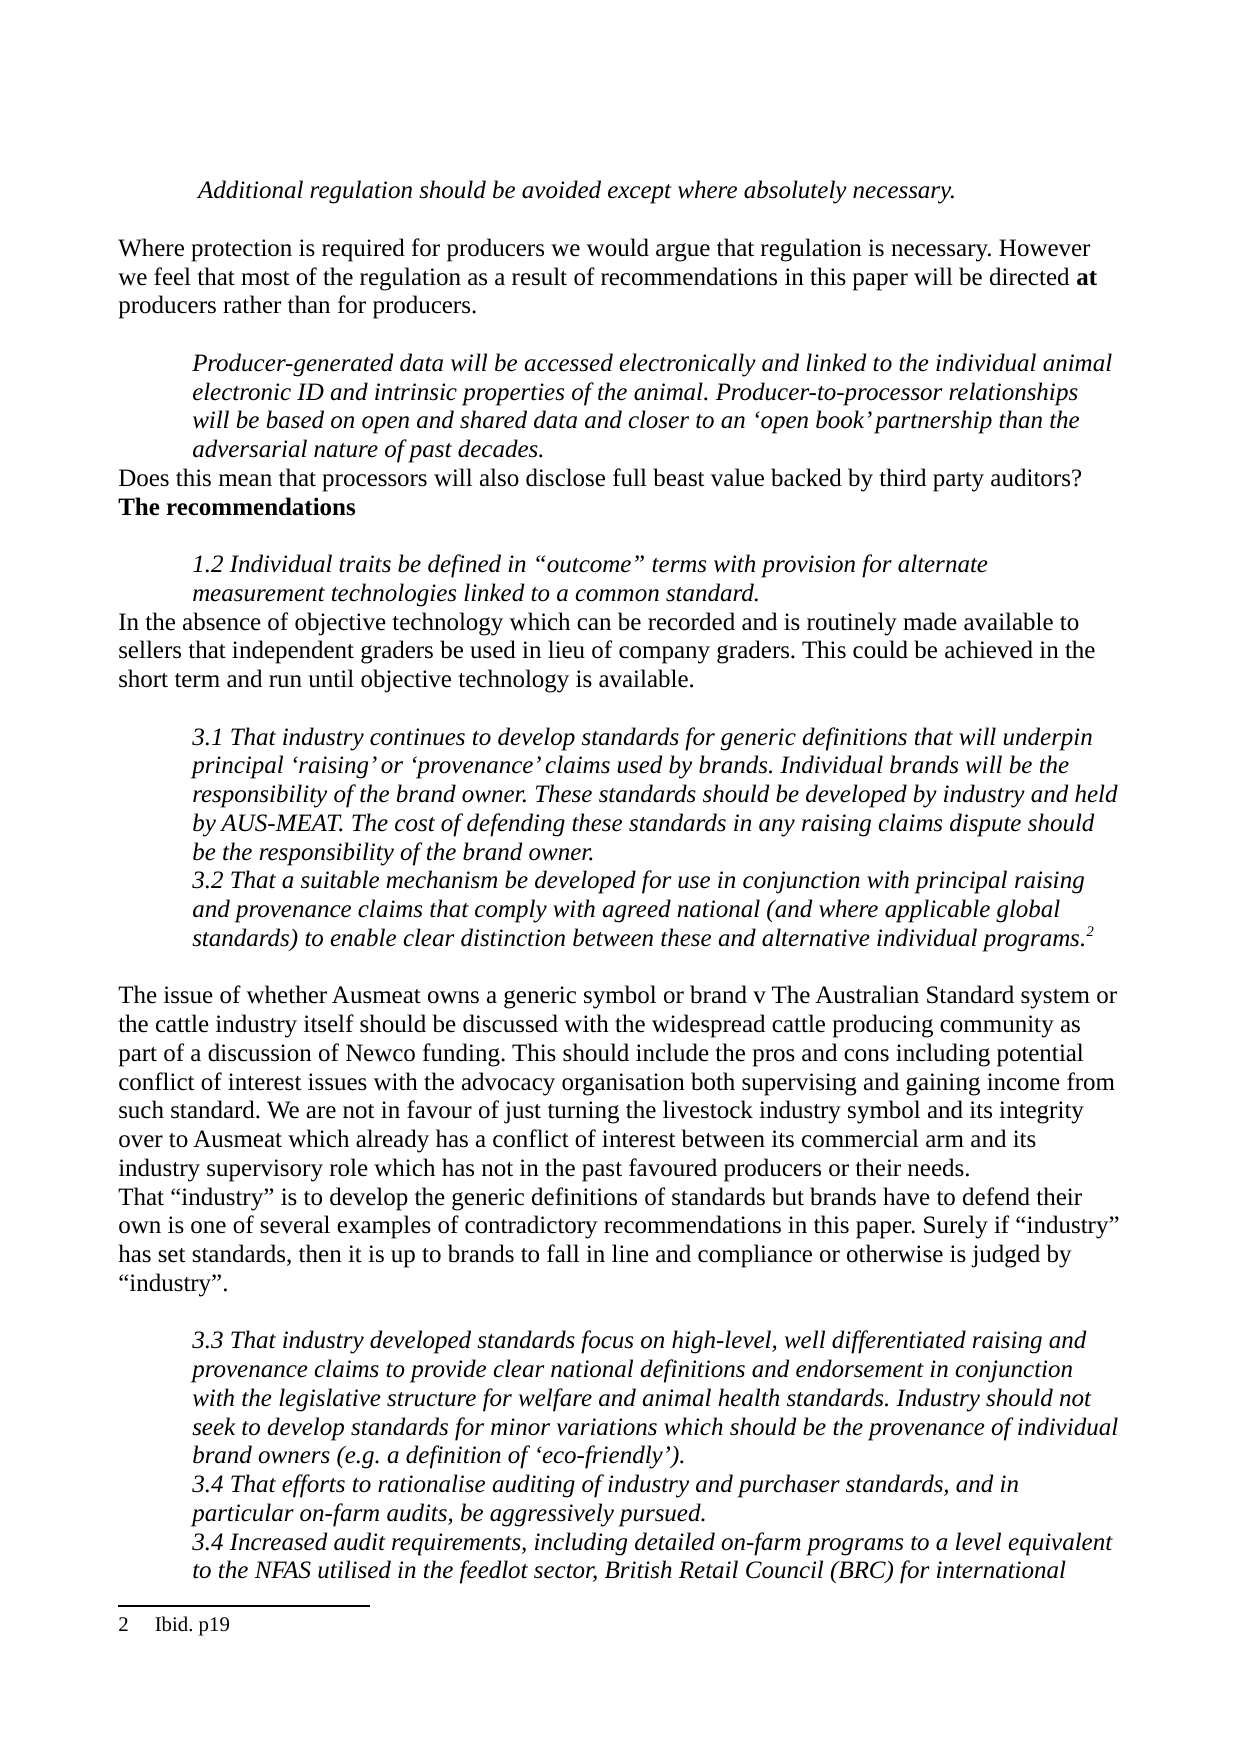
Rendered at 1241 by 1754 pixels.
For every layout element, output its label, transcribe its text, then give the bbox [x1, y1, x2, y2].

text 3.1 That industry continues to develop standards for generic definitions that will underpin principal ‘raising’ or ‘provenance’ claims used by brands. Individual brands will be the responsibility of the brand owner. These standards should be developed by industry and held by AUS-MEAT. The cost of defending these standards in any raising claims dispute should be the responsibility of the brand owner. [192, 722, 1122, 866]
text That “industry” is to develop the generic definitions of standards but brands have to defend their own is one of several examples of contradictory recommendations in this paper. Surely if “industry” has set standards, then it is up to brands to fall in line and compliance or otherwise is judged by “industry”. [118, 1182, 1122, 1297]
text Ibid. p19 [118, 1612, 1122, 1636]
text Producer-generated data will be accessed electronically and linked to the individual animal electronic ID and intrinsic properties of the animal. Producer-to-processor relationships will be based on open and shared data and closer to an ‘open book’ partnership than the adversarial nature of past decades. [192, 348, 1122, 463]
text The issue of whether Ausmeat owns a generic symbol or brand v The Australian Standard system or the cattle industry itself should be discussed with the widespread cattle producing community as part of a discussion of Newco funding. This should include the pros and cons including potential conflict of interest issues with the advocacy organisation both supervising and gaining income from such standard. We are not in favour of just turning the livestock industry symbol and its integrity over to Ausmeat which already has a conflict of interest between its commercial arm and its industry supervisory role which has not in the past favoured producers or their needs. [118, 981, 1122, 1182]
text Does this mean that processors will also disclose full beast value backed by third party auditors? [118, 463, 1122, 492]
text 3.4 That efforts to rationalise auditing of industry and purchaser standards, and in particular on-farm audits, be aggressively pursued. [192, 1469, 1122, 1527]
text In the absence of objective technology which can be recorded and is routinely made available to sellers that independent graders be used in lieu of company graders. This could be achieved in the short term and run until objective technology is available. [118, 607, 1122, 693]
text 3.2 That a suitable mechanism be developed for use in conjunction with principal raising and provenance claims that comply with agreed national (and where applicable global standards) to enable clear distinction between these and alternative individual programs. [192, 866, 1122, 952]
text 3.3 That industry developed standards focus on high-level, well differentiated raising and provenance claims to provide clear national definitions and endorsement in conjunction with the legislative structure for welfare and animal health standards. Industry should not seek to develop standards for minor variations which should be the provenance of individual brand owners (e.g. a definition of ‘eco-friendly’). [192, 1326, 1122, 1469]
text 1.2 Individual traits be defined in “outcome” terms with provision for alternate measurement technologies linked to a common standard. [192, 549, 1122, 607]
text Where protection is required for producers we would argue that regulation is necessary. However we feel that most of the regulation as a result of recommendations in this paper will be directed at producers rather than for producers. [118, 233, 1122, 319]
text The recommendations [118, 492, 1122, 521]
text 3.4 Increased audit requirements, including detailed on-farm programs to a level equivalent to the NFAS utilised in the feedlot sector, British Retail Council (BRC) for international [192, 1527, 1122, 1584]
text Additional regulation should be avoided except where absolutely necessary. [192, 176, 1122, 204]
